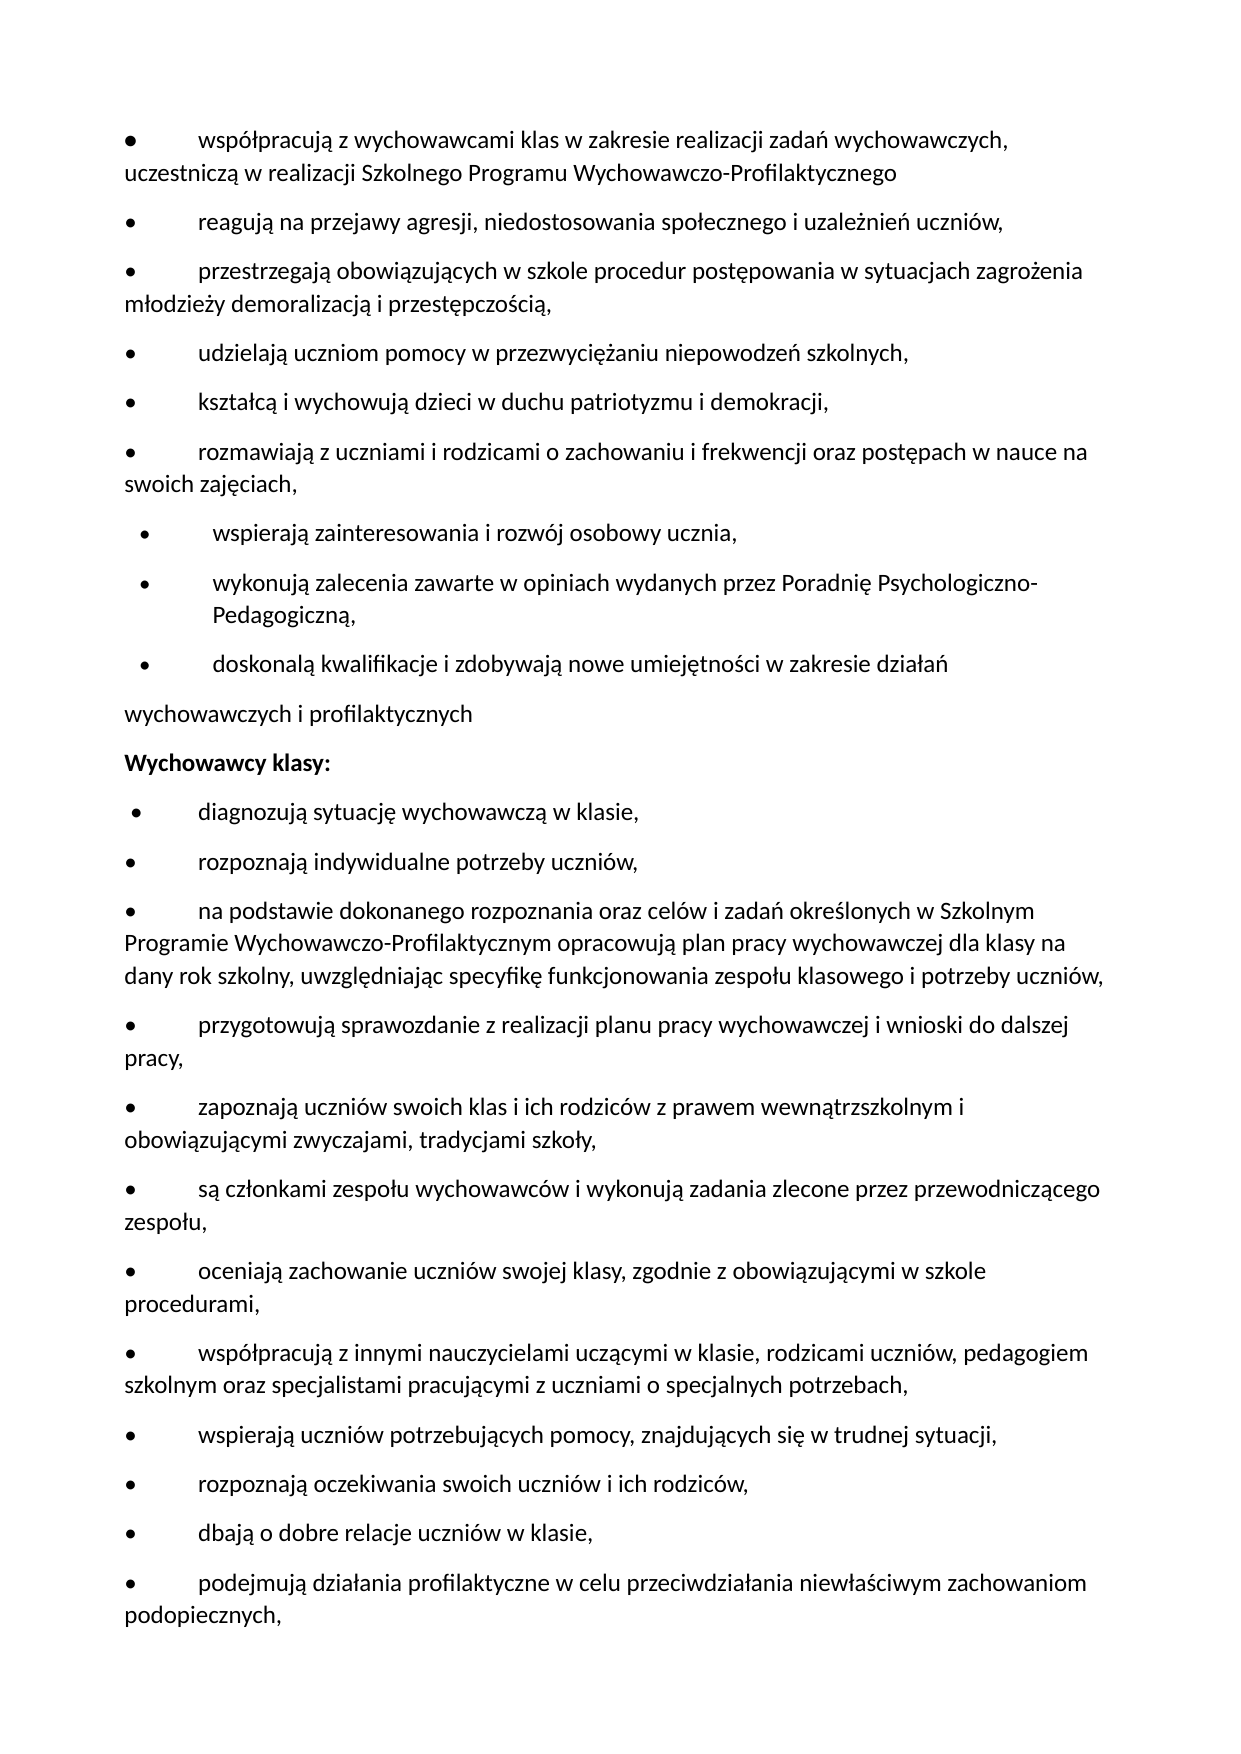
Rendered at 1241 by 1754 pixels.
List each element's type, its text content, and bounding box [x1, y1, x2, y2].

text • współpracują z wychowawcami klas w zakresie realizacji zadań wychowawczych, uczestniczą w realizacji Szkolnego Programu Wychowawczo-Profilaktycznego [124, 124, 1116, 187]
text • współpracują z innymi nauczycielami uczącymi w klasie, rodzicami uczniów, pedagogiem szkolnym oraz specjalistami pracującymi z uczniami o specjalnych potrzebach, [124, 1337, 1116, 1400]
list wspierają zainteresowania i rozwój osobowy ucznia, [139, 517, 1116, 548]
text • dbają o dobre relacje uczniów w klasie, [124, 1517, 1116, 1548]
text • przestrzegają obowiązujących w szkole procedur postępowania w sytuacjach zagrożenia młodzieży demoralizacją i przestępczością, [124, 255, 1116, 318]
text • są członkami zespołu wychowawców i wykonują zadania zlecone przez przewodniczącego zespołu, [124, 1173, 1116, 1236]
text • rozmawiają z uczniami i rodzicami o zachowaniu i frekwencji oraz postępach w nauce na swoich zajęciach, [124, 436, 1116, 499]
text • kształcą i wychowują dzieci w duchu patriotyzmu i demokracji, [124, 386, 1116, 417]
list doskonalą kwalifikacje i zdobywają nowe umiejętności w zakresie działań [139, 649, 1116, 679]
text • udzielają uczniom pomocy w przezwyciężaniu niepowodzeń szkolnych, [124, 337, 1116, 368]
text • rozpoznają indywidualne potrzeby uczniów, [124, 846, 1116, 876]
text • diagnozują sytuację wychowawczą w klasie, [124, 796, 1116, 827]
text • zapoznają uczniów swoich klas i ich rodziców z prawem wewnątrzszkolnym i obowiązującymi zwyczajami, tradycjami szkoły, [124, 1091, 1116, 1154]
text • podejmują działania profilaktyczne w celu przeciwdziałania niewłaściwym zachowaniom podopiecznych, [124, 1567, 1116, 1630]
text Wychowawcy klasy: [124, 747, 1116, 778]
list wykonują zalecenia zawarte w opiniach wydanych przez Poradnię Psychologiczno-Pedagogiczną, [139, 567, 1116, 630]
text • na podstawie dokonanego rozpoznania oraz celów i zadań określonych w Szkolnym Programie Wychowawczo-Profilaktycznym opracowują plan pracy wychowawczej dla klasy na dany rok szkolny, uwzględniając specyfikę funkcjonowania zespołu klasowego i potrzeby uczniów, [124, 895, 1116, 991]
text wychowawczych i profilaktycznych [124, 698, 1116, 728]
text • przygotowują sprawozdanie z realizacji planu pracy wychowawczej i wnioski do dalszej pracy, [124, 1009, 1116, 1073]
text • rozpoznają oczekiwania swoich uczniów i ich rodziców, [124, 1468, 1116, 1499]
text • oceniają zachowanie uczniów swojej klasy, zgodnie z obowiązującymi w szkole procedurami, [124, 1255, 1116, 1318]
text • reagują na przejawy agresji, niedostosowania społecznego i uzależnień uczniów, [124, 206, 1116, 236]
text • wspierają uczniów potrzebujących pomocy, znajdujących się w trudnej sytuacji, [124, 1419, 1116, 1449]
